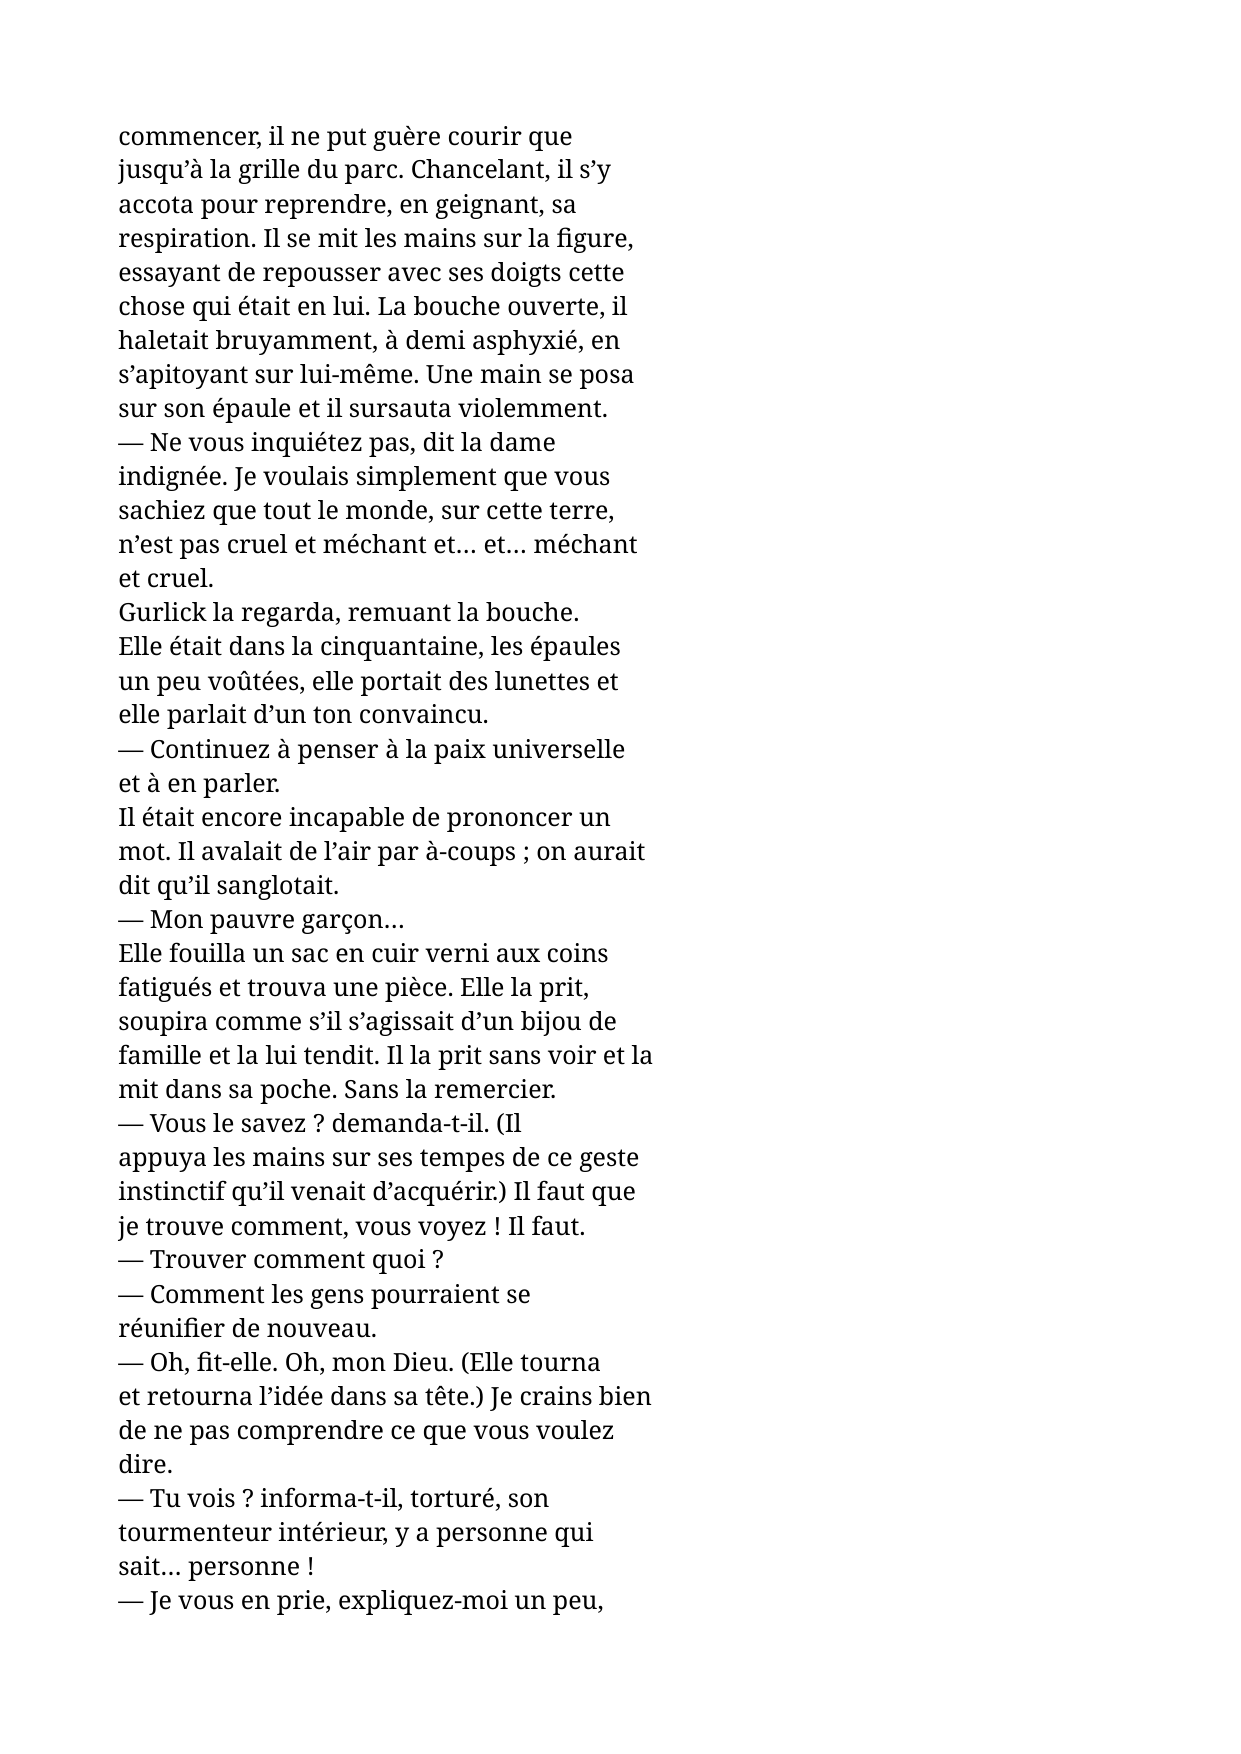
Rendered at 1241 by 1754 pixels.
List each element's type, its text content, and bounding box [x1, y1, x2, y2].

text essayant de repousser avec ses doigts cette [118, 254, 1122, 288]
text Gurlick la regarda, remuant la bouche. [118, 595, 1122, 629]
text — Comment les gens pourraient se [118, 1276, 1122, 1310]
text mot. Il avalait de l’air par à-coups ; on aurait [118, 833, 1122, 867]
text dit qu’il sanglotait. [118, 867, 1122, 902]
text jusqu’à la grille du parc. Chancelant, il s’y [118, 152, 1122, 186]
text — Oh, fit-elle. Oh, mon Dieu. (Elle tourna [118, 1344, 1122, 1378]
text soupira comme s’il s’agissait d’un bijou de [118, 1004, 1122, 1038]
text haletait bruyamment, à demi asphyxié, en [118, 322, 1122, 357]
text de ne pas comprendre ce que vous voulez [118, 1412, 1122, 1447]
text appuya les mains sur ses tempes de ce geste [118, 1140, 1122, 1174]
text Elle était dans la cinquantaine, les épaules [118, 629, 1122, 663]
text — Tu vois ? informa-t-il, torturé, son [118, 1481, 1122, 1515]
text sachiez que tout le monde, sur cette terre, [118, 493, 1122, 527]
text instinctif qu’il venait d’acquérir.) Il faut que [118, 1174, 1122, 1208]
text fatigués et trouva une pièce. Elle la prit, [118, 970, 1122, 1004]
text — Continuez à penser à la paix universelle [118, 731, 1122, 765]
text un peu voûtées, elle portait des lunettes et [118, 663, 1122, 697]
text dire. [118, 1447, 1122, 1481]
text et retourna l’idée dans sa tête.) Je crains bien [118, 1378, 1122, 1412]
text — Je vous en prie, expliquez-moi un peu, [118, 1583, 1122, 1617]
text — Vous le savez ? demanda-t-il. (Il [118, 1106, 1122, 1140]
text sait… personne ! [118, 1549, 1122, 1583]
text réunifier de nouveau. [118, 1310, 1122, 1344]
text n’est pas cruel et méchant et… et… méchant [118, 527, 1122, 561]
text tourmenteur intérieur, y a personne qui [118, 1515, 1122, 1549]
text je trouve comment, vous voyez ! Il faut. [118, 1208, 1122, 1242]
text mit dans sa poche. Sans la remercier. [118, 1072, 1122, 1106]
text elle parlait d’un ton convaincu. [118, 697, 1122, 731]
text Elle fouilla un sac en cuir verni aux coins [118, 936, 1122, 970]
text commencer, il ne put guère courir que [118, 118, 1122, 152]
text — Ne vous inquiétez pas, dit la dame [118, 425, 1122, 459]
text chose qui était en lui. La bouche ouverte, il [118, 288, 1122, 322]
text et cruel. [118, 561, 1122, 595]
text respiration. Il se mit les mains sur la figure, [118, 220, 1122, 254]
text famille et la lui tendit. Il la prit sans voir et la [118, 1038, 1122, 1072]
text indignée. Je voulais simplement que vous [118, 459, 1122, 493]
text s’apitoyant sur lui-même. Une main se posa [118, 357, 1122, 391]
text accota pour reprendre, en geignant, sa [118, 186, 1122, 220]
text — Trouver comment quoi ? [118, 1242, 1122, 1276]
text sur son épaule et il sursauta violemment. [118, 391, 1122, 425]
text — Mon pauvre garçon… [118, 902, 1122, 936]
text Il était encore incapable de prononcer un [118, 799, 1122, 833]
text et à en parler. [118, 765, 1122, 799]
